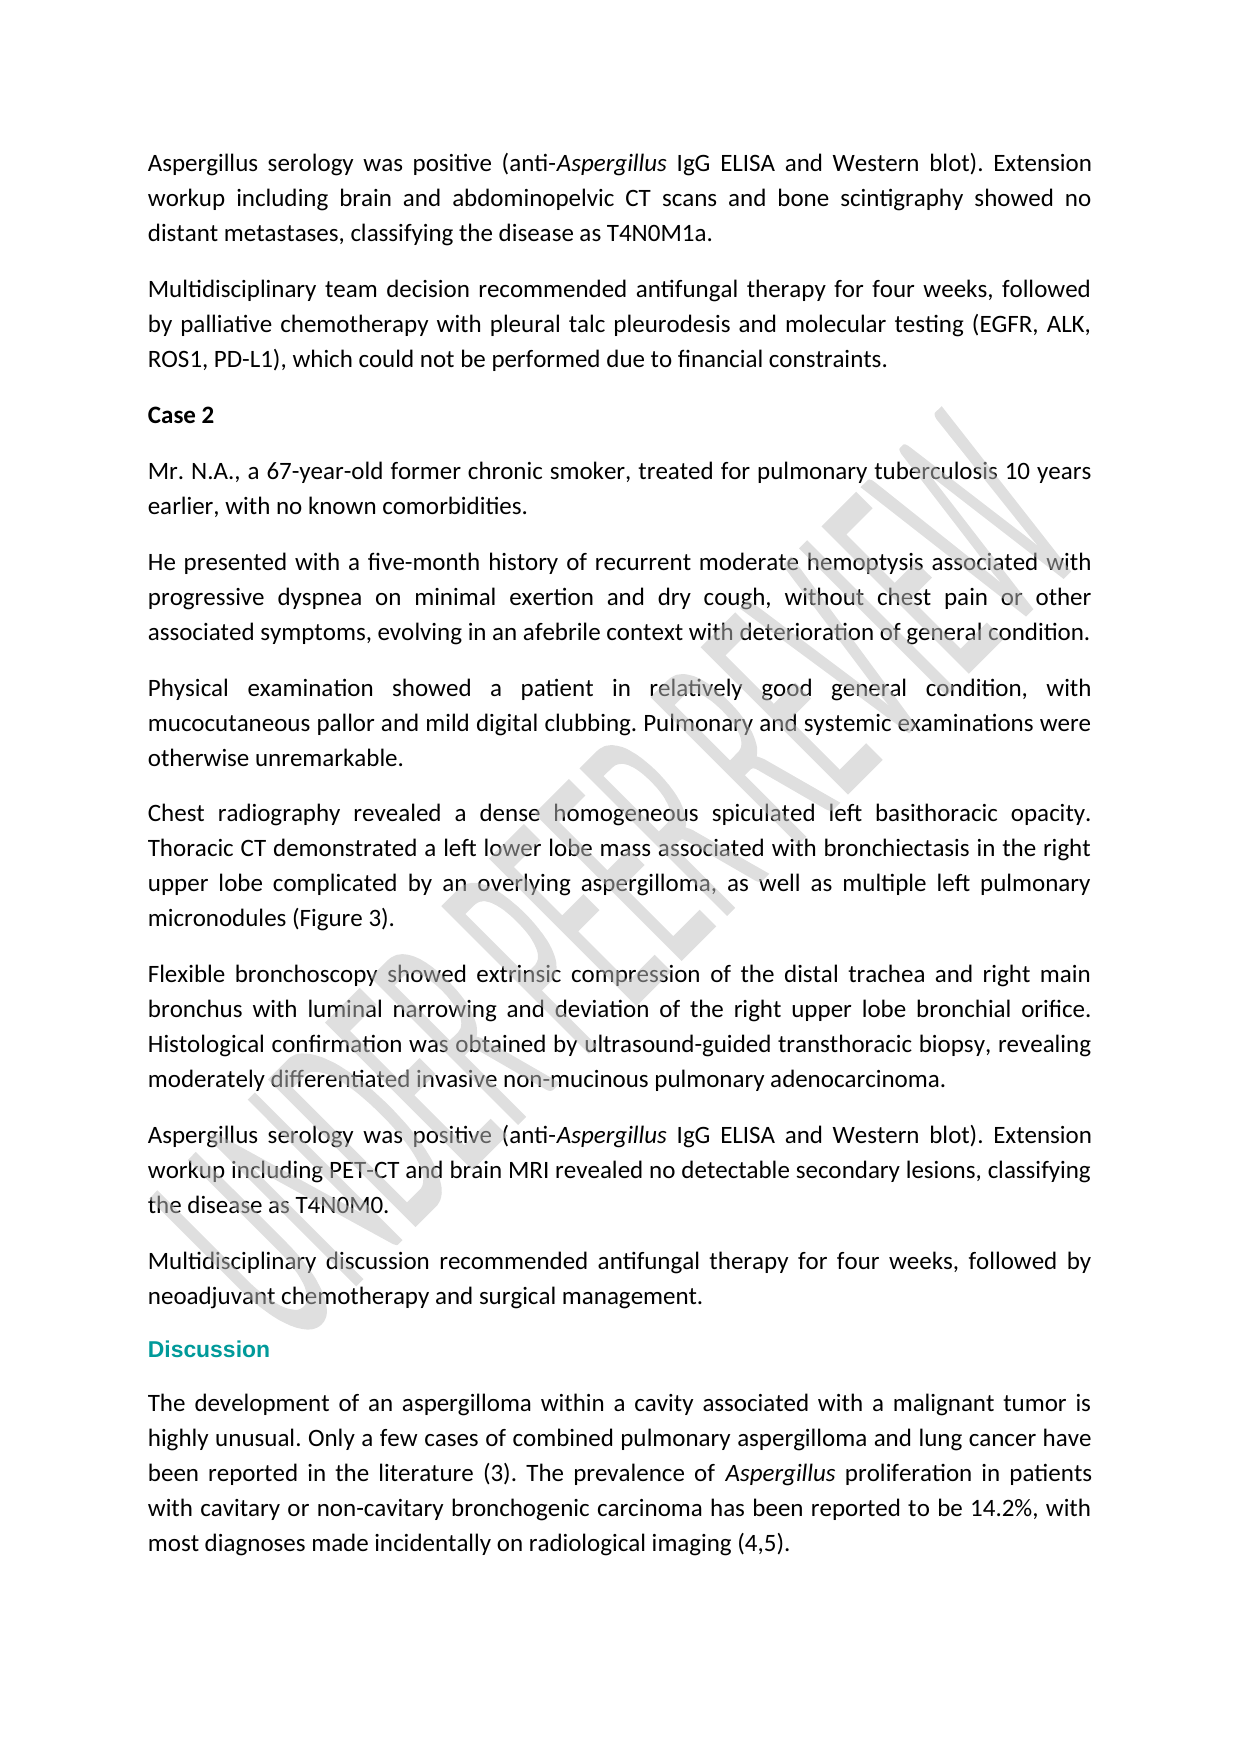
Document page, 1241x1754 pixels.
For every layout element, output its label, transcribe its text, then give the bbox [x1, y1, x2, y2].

text He presented with a five-month history of recurrent moderate hemoptysis associated with progressive dyspnea on minimal exertion and dry cough, without chest pain or other associated symptoms, evolving in an afebrile context with deterioration of general condition. [859, 546, 1093, 646]
text Flexible bronchoscopy showed extrinsic compression of the distal trachea and right main bronchus with luminal narrowing and deviation of the right upper lobe bronchial orifice. Histological confirmation was obtained by ultrasound-guided transthoracic biopsy, revealing moderately differentiated invasive non-mucinous pulmonary adenocarcinoma. [420, 958, 1093, 1094]
text Multidisciplinary discussion recommended antifungal therapy for four weeks, followed by neoadjuvant chemotherapy and surgical management. [290, 1245, 1093, 1311]
text Flexible bronchoscopy showed extrinsic compression of the distal trachea and right main bronchus with luminal narrowing and deviation of the right upper lobe bronchial orifice. Histological confirmation was obtained by ultrasound-guided transthoracic biopsy, revealing moderately differentiated invasive non-mucinous pulmonary adenocarcinoma. [148, 958, 486, 1094]
text Chest radiography revealed a dense homogeneous spiculated left basithoracic opacity. Thoracic CT demonstrated a left lower lobe mass associated with bronchiectasis in the right upper lobe complicated by an overlying aspergilloma, as well as multiple left pulmonary micronodules (Figure 3). [560, 798, 1093, 933]
text The development of an aspergilloma within a cavity associated with a malignant tumor is highly unusual. Only a few cases of combined pulmonary aspergilloma and lung cancer have been reported in the literature (3). The prevalence of Aspergillus proliferation in patients with cavitary or non-cavitary bronchogenic carcinoma has been reported to be 14.2%, with most diagnoses made incidentally on radiological imaging (4,5). [148, 1387, 1093, 1557]
text Physical examination showed a patient in relatively good general condition, with mucocutaneous pallor and mild digital clubbing. Pulmonary and systemic examinations were otherwise unremarkable. [744, 672, 1093, 772]
text Aspergillus serology was positive (anti-Aspergillus IgG ELISA and Western blot). Extension workup including brain and abdominopelvic CT scans and bone scintigraphy showed no distant metastases, classifying the disease as T4N0M1a. [148, 148, 1093, 248]
text Aspergillus serology was positive (anti-Aspergillus IgG ELISA and Western blot). Extension workup including PET-CT and brain MRI revealed no detectable secondary lesions, classifying the disease as T4N0M0. [325, 1119, 423, 1201]
text Multidisciplinary discussion recommended antifungal therapy for four weeks, followed by neoadjuvant chemotherapy and surgical management. [148, 1245, 264, 1311]
text Physical examination showed a patient in relatively good general condition, with mucocutaneous pallor and mild digital clubbing. Pulmonary and systemic examinations were otherwise unremarkable. [148, 672, 824, 772]
text Aspergillus serology was positive (anti-Aspergillus IgG ELISA and Western blot). Extension workup including PET-CT and brain MRI revealed no detectable secondary lesions, classifying the disease as T4N0M0. [283, 1119, 407, 1220]
text Multidisciplinary discussion recommended antifungal therapy for four weeks, followed by neoadjuvant chemotherapy and surgical management. [214, 1245, 306, 1309]
text Aspergillus serology was positive (anti-Aspergillus IgG ELISA and Western blot). Extension workup including PET-CT and brain MRI revealed no detectable secondary lesions, classifying the disease as T4N0M0. [148, 1119, 343, 1220]
text He presented with a five-month history of recurrent moderate hemoptysis associated with progressive dyspnea on minimal exertion and dry cough, without chest pain or other associated symptoms, evolving in an afebrile context with deterioration of general condition. [814, 546, 940, 646]
text Aspergillus serology was positive (anti-Aspergillus IgG ELISA and Western blot). Extension workup including PET-CT and brain MRI revealed no detectable secondary lesions, classifying the disease as T4N0M0. [403, 1119, 1093, 1220]
text He presented with a five-month history of recurrent moderate hemoptysis associated with progressive dyspnea on minimal exertion and dry cough, without chest pain or other associated symptoms, evolving in an afebrile context with deterioration of general condition. [148, 546, 895, 646]
text Multidisciplinary team decision recommended antifungal therapy for four weeks, followed by palliative chemotherapy with pleural talc pleurodesis and molecular testing (EGFR, ALK, ROS1, PD-L1), which could not be performed due to financial constraints. [148, 273, 1093, 374]
text Physical examination showed a patient in relatively good general condition, with mucocutaneous pallor and mild digital clubbing. Pulmonary and systemic examinations were otherwise unremarkable. [676, 694, 741, 759]
subtitle Case 2 [148, 399, 1093, 430]
text Mr. N.A., a 67-year-old former chronic smoker, treated for pulmonary tuberculosis 10 years earlier, with no known comorbidities. [922, 455, 1016, 521]
text Chest radiography revealed a dense homogeneous spiculated left basithoracic opacity. Thoracic CT demonstrated a left lower lobe mass associated with bronchiectasis in the right upper lobe complicated by an overlying aspergilloma, as well as multiple left pulmonary micronodules (Figure 3). [148, 798, 652, 933]
text Mr. N.A., a 67-year-old former chronic smoker, treated for pulmonary tuberculosis 10 years earlier, with no known comorbidities. [981, 455, 1093, 521]
text Mr. N.A., a 67-year-old former chronic smoker, treated for pulmonary tuberculosis 10 years earlier, with no known comorbidities. [148, 455, 952, 521]
subtitle Discussion [148, 1336, 1093, 1362]
